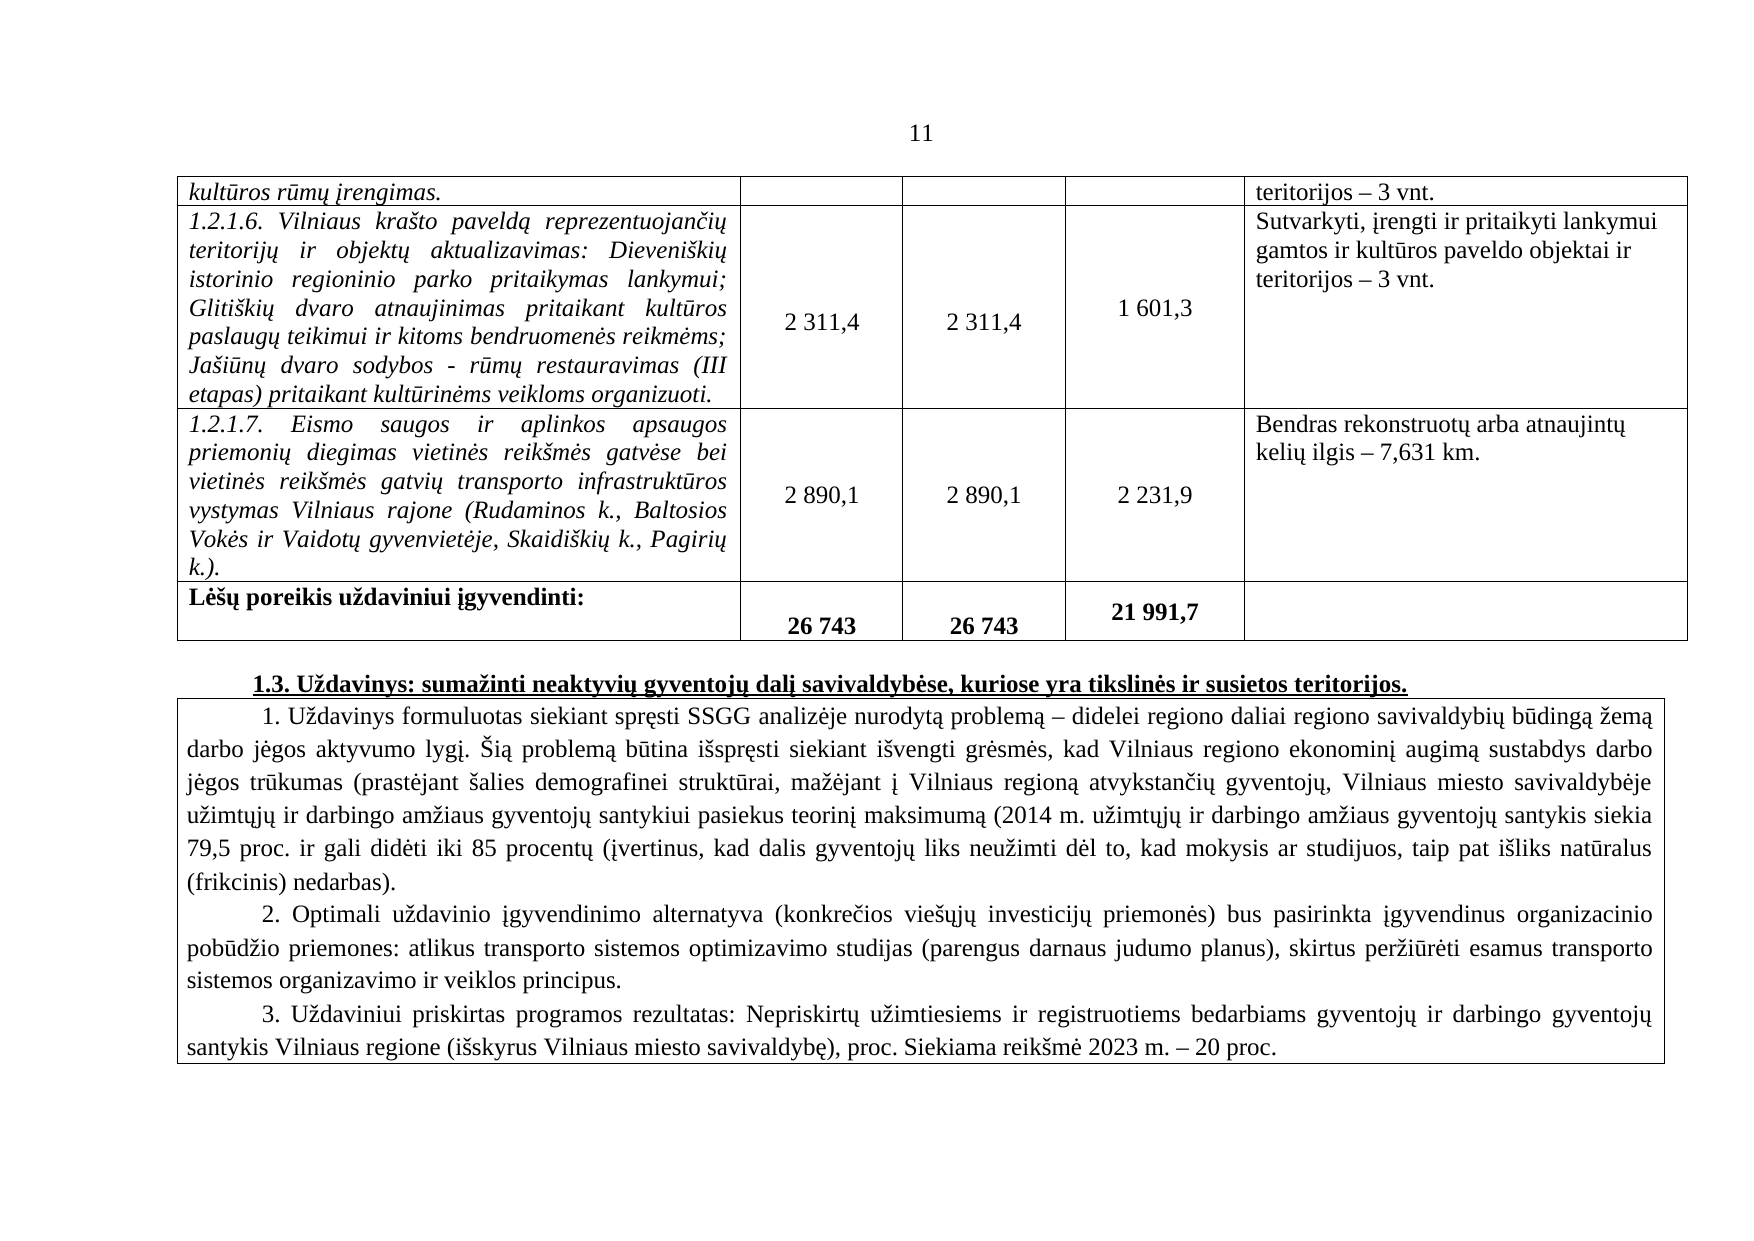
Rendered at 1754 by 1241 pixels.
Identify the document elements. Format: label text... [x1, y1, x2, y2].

table_cell [903, 177, 1065, 205]
table_cell 21 991,7 [1066, 582, 1244, 640]
table_cell 2 890,1 [903, 409, 1065, 581]
text 3. Uždaviniui priskirtas programos rezultatas: Nepriskirtų užimtiesiems ir registruotiems bedarbiams gyventojų ir darbingo gyventojų santykis Vilniaus regione (išskyrus Vilniaus miesto savivaldybę), proc. Siekiama reikšmė 2023 m. – 20 proc. [178, 996, 1664, 1063]
table_cell Sutvarkyti, įrengti ir pritaikyti lankymui gamtos ir kultūros paveldo objektai ir teritorijos – 3 vnt. [1245, 206, 1687, 408]
table_cell 2 311,4 [903, 206, 1065, 408]
table_cell [1245, 582, 1687, 640]
table_cell 26 743 [903, 582, 1065, 640]
table_cell 1.2.1.7. Eismo saugos ir aplinkos apsaugos priemonių diegimas vietinės reikšmės gatvėse bei vietinės reikšmės gatvių transporto infrastruktūros vystymas Vilniaus rajone (Rudaminos k., Baltosios Vokės ir Vaidotų gyvenvietėje, Skaidiškių k., Pagirių k.). [178, 409, 740, 581]
table_cell [741, 177, 902, 205]
table_cell 26 743 [741, 582, 902, 640]
table_cell 2 231,9 [1066, 409, 1244, 581]
table_cell 2 311,4 [741, 206, 902, 408]
table_cell 1.2.1.6. Vilniaus krašto paveldą reprezentuojančių teritorijų ir objektų aktualizavimas: Dieveniškių istorinio regioninio parko pritaikymas lankymui; Glitiškių dvaro atnaujinimas pritaikant kultūros paslaugų teikimui ir kitoms bendruomenės reikmėms; Jašiūnų dvaro sodybos - rūmų restauravimas (III etapas) pritaikant kultūrinėms veikloms organizuoti. [178, 206, 740, 408]
text 1. Uždavinys formuluotas siekiant spręsti SSGG analizėje nurodytą problemą – didelei regiono daliai regiono savivaldybių būdingą žemą darbo jėgos aktyvumo lygį. Šią problemą būtina išspręsti siekiant išvengti grėsmės, kad Vilniaus regiono ekonominį augimą sustabdys darbo jėgos trūkumas (prastėjant šalies demografinei struktūrai, mažėjant į Vilniaus regioną atvykstančių gyventojų, Vilniaus miesto savivaldybėje užimtųjų ir darbingo amžiaus gyventojų santykiui pasiekus teorinį maksimumą (2014 m. užimtųjų ir darbingo amžiaus gyventojų santykis siekia 79,5 proc. ir gali didėti iki 85 procentų (įvertinus, kad dalis gyventojų liks neužimti dėl to, kad mokysis ar studijuos, taip pat išliks natūralus (frikcinis) nedarbas). [178, 699, 1664, 895]
table_cell 1 601,3 [1066, 206, 1244, 408]
table_cell Bendras rekonstruotų arba atnaujintų kelių ilgis – 7,631 km. [1245, 409, 1687, 581]
table_cell 2 890,1 [741, 409, 902, 581]
table_cell teritorijos – 3 vnt. [1245, 177, 1687, 205]
text 2. Optimali uždavinio įgyvendinimo alternatyva (konkrečios viešųjų investicijų priemonės) bus pasirinkta įgyvendinus organizacinio pobūdžio priemones: atlikus transporto sistemos optimizavimo studijas (parengus darnaus judumo planus), skirtus peržiūrėti esamus transporto sistemos organizavimo ir veiklos principus. [178, 896, 1664, 994]
text 1.3. Uždavinys: sumažinti neaktyvių gyventojų dalį savivaldybėse, kuriose yra tikslinės ir susietos teritorijos. [177, 669, 1665, 698]
table_cell [1066, 177, 1244, 205]
table_cell Lėšų poreikis uždaviniui įgyvendinti: [178, 582, 740, 640]
table_cell kultūros rūmų įrengimas. [178, 177, 740, 205]
